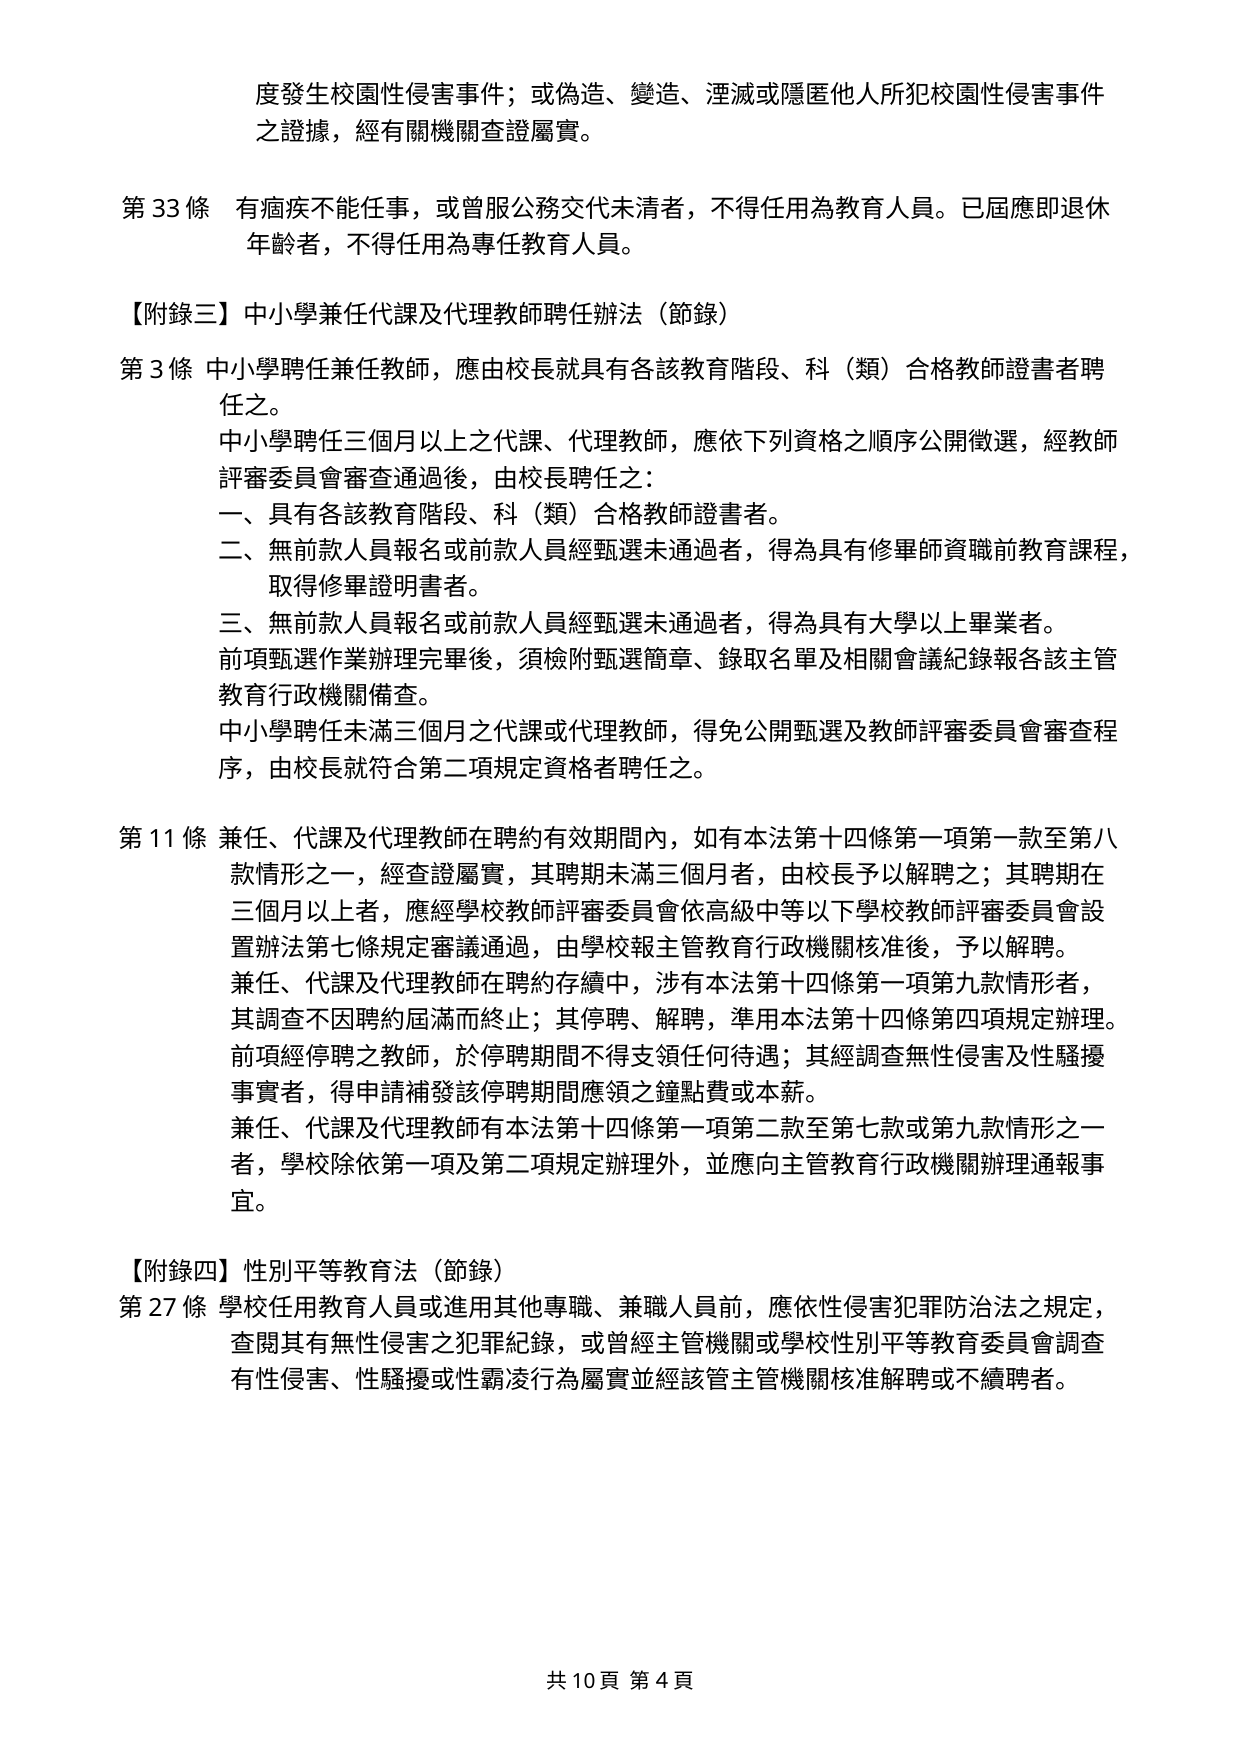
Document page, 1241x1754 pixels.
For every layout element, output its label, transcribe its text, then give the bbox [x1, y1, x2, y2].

text 前項甄選作業辦理完畢後，須檢附甄選簡章、錄取名單及相關會議紀錄報各該主管教育行政機關備查。 [218, 639, 1122, 712]
text 【附錄三】中小學兼任代課及代理教師聘任辦法（節錄） [118, 295, 1122, 331]
text 第33條 有痼疾不能任事，或曾服公務交代未清者，不得任用為教育人員。已屆應即退休年齡者，不得任用為專任教育人員。 [122, 188, 1122, 261]
text 中小學聘任未滿三個月之代課或代理教師，得免公開甄選及教師評審委員會審查程序，由校長就符合第二項規定資格者聘任之。 [218, 712, 1122, 784]
text 兼任、代課及代理教師有本法第十四條第一項第二款至第七款或第九款情形之一者，學校除依第一項及第二項規定辦理外，並應向主管教育行政機關辦理通報事宜。 [231, 1108, 1122, 1217]
text 二、無前款人員報名或前款人員經甄選未通過者，得為具有修畢師資職前教育課程，取得修畢證明書者。 [218, 531, 1122, 603]
text 中小學聘任三個月以上之代課、代理教師，應依下列資格之順序公開徵選，經教師評審委員會審查通過後，由校長聘任之： [218, 422, 1122, 494]
text 前項經停聘之教師，於停聘期間不得支領任何待遇；其經調查無性侵害及性騷擾事實者，得申請補發該停聘期間應領之鐘點費或本薪。 [231, 1036, 1122, 1108]
text 兼任、代課及代理教師在聘約存續中，涉有本法第十四條第一項第九款情形者，其調查不因聘約屆滿而終止；其停聘、解聘，準用本法第十四條第四項規定辦理。 [231, 963, 1122, 1036]
text 第3條 中小學聘任兼任教師，應由校長就具有各該教育階段、科（類）合格教師證書者聘任之。 [119, 349, 1122, 422]
text 一、具有各該教育階段、科（類）合格教師證書者。 [118, 494, 1122, 531]
text 第27條 學校任用教育人員或進用其他專職、兼職人員前，應依性侵害犯罪防治法之規定，查閱其有無性侵害之犯罪紀錄，或曾經主管機關或學校性別平等教育委員會調查有性侵害、性騷擾或性霸凌行為屬實並經該管主管機關核准解聘或不續聘者。 [118, 1287, 1122, 1396]
text 三、無前款人員報名或前款人員經甄選未通過者，得為具有大學以上畢業者。 [118, 603, 1122, 639]
text 【附錄四】性別平等教育法（節錄） [118, 1251, 1122, 1287]
text 度發生校園性侵害事件；或偽造、變造、湮滅或隱匿他人所犯校園性侵害事件之證據，經有關機關查證屬實。 [206, 75, 1122, 147]
text 第11條 兼任、代課及代理教師在聘約有效期間內，如有本法第十四條第一項第一款至第八款情形之一，經查證屬實，其聘期未滿三個月者，由校長予以解聘之；其聘期在三個月以上者，應經學校教師評審委員會依高級中等以下學校教師評審委員會設置辦法第七條規定審議通過，由學校報主管教育行政機關核准後，予以解聘。 [118, 818, 1122, 963]
